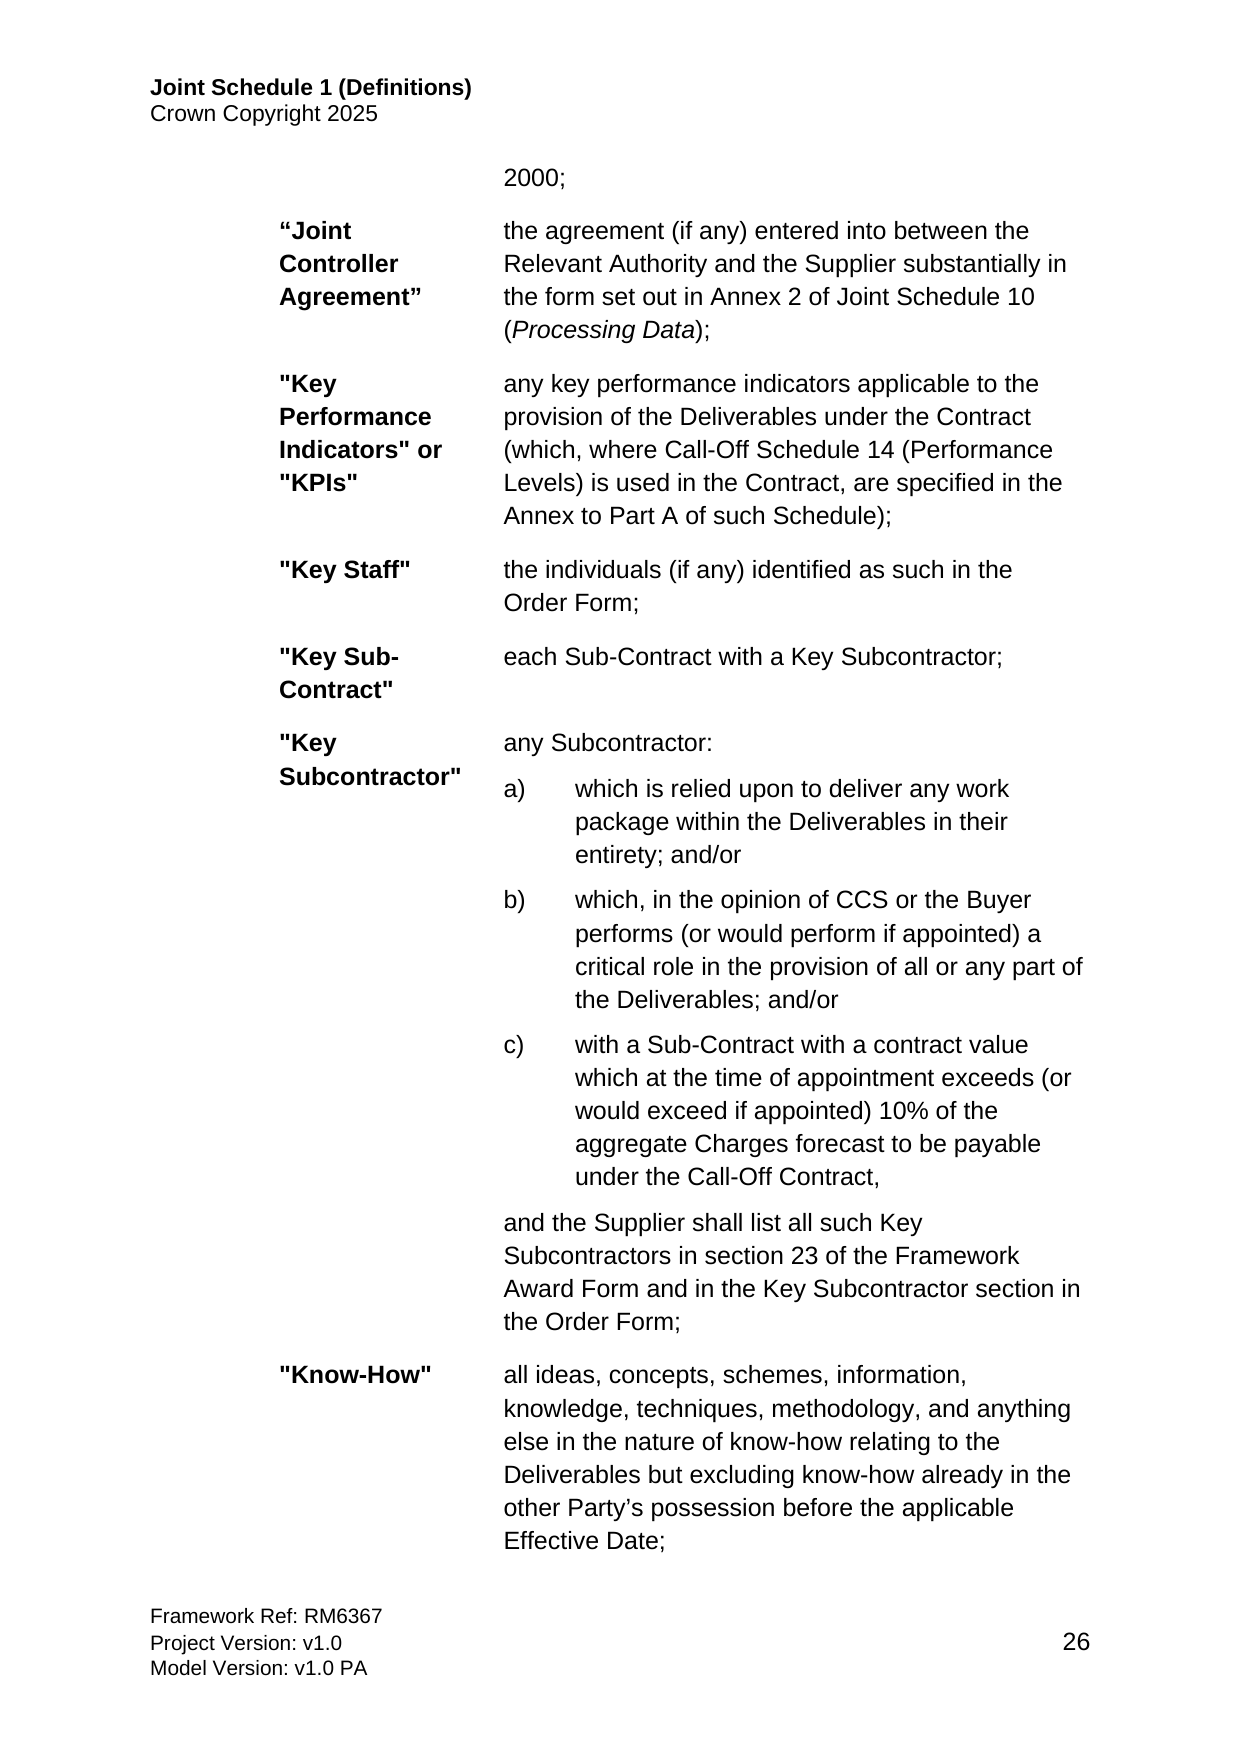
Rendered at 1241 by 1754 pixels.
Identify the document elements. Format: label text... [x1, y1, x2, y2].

table_cell any key performance indicators applicable to the provision of the Deliverables under the Contract (which, where Call-Off Schedule 14 (Performance Levels) is used in the Contract, are specified in the Annex to Part A of such Schedule); [474, 357, 1095, 542]
table_cell each Sub-Contract with a Key Subcontractor; [474, 629, 1095, 716]
table_cell "Key Performance Indicators" or "KPIs" [268, 357, 474, 542]
table_cell "Key Sub-Contract" [268, 629, 474, 716]
table_cell "Key Staff" [268, 543, 474, 629]
table_cell "Key Subcontractor" [268, 716, 474, 1348]
table_cell all ideas, concepts, schemes, information, knowledge, techniques, methodology, and anything else in the nature of know-how relating to the Deliverables but excluding know-how already in the other Party’s possession before the applicable Effective Date; [474, 1348, 1095, 1567]
table_cell the agreement (if any) entered into between the Relevant Authority and the Supplier substantially in the form set out in Annex 2 of Joint Schedule 10 (Processing Data); [474, 204, 1095, 357]
table_cell “Joint Controller Agreement” [268, 204, 474, 357]
table_cell [268, 150, 474, 204]
table_cell any Subcontractor: which is relied upon to deliver any work package within the Deliverables in their entirety; and/or which, in the opinion of CCS or the Buyer performs (or would perform if appointed) a critical role in the provision of all or any part of the Deliverables; and/or with a Sub-Contract with a contract value which at the time of appointment exceeds (or would exceed if appointed) 10% of the aggregate Charges forecast to be payable under the Call-Off Contract, and the Supplier shall list all such Key Subcontractors in section 23 of the Framework Award Form and in the Key Subcontractor section in the Order Form; [474, 716, 1095, 1348]
table_cell the individuals (if any) identified as such in the Order Form; [474, 543, 1095, 629]
table_cell 2000; [474, 150, 1095, 204]
table_cell "Know-How" [268, 1348, 474, 1567]
